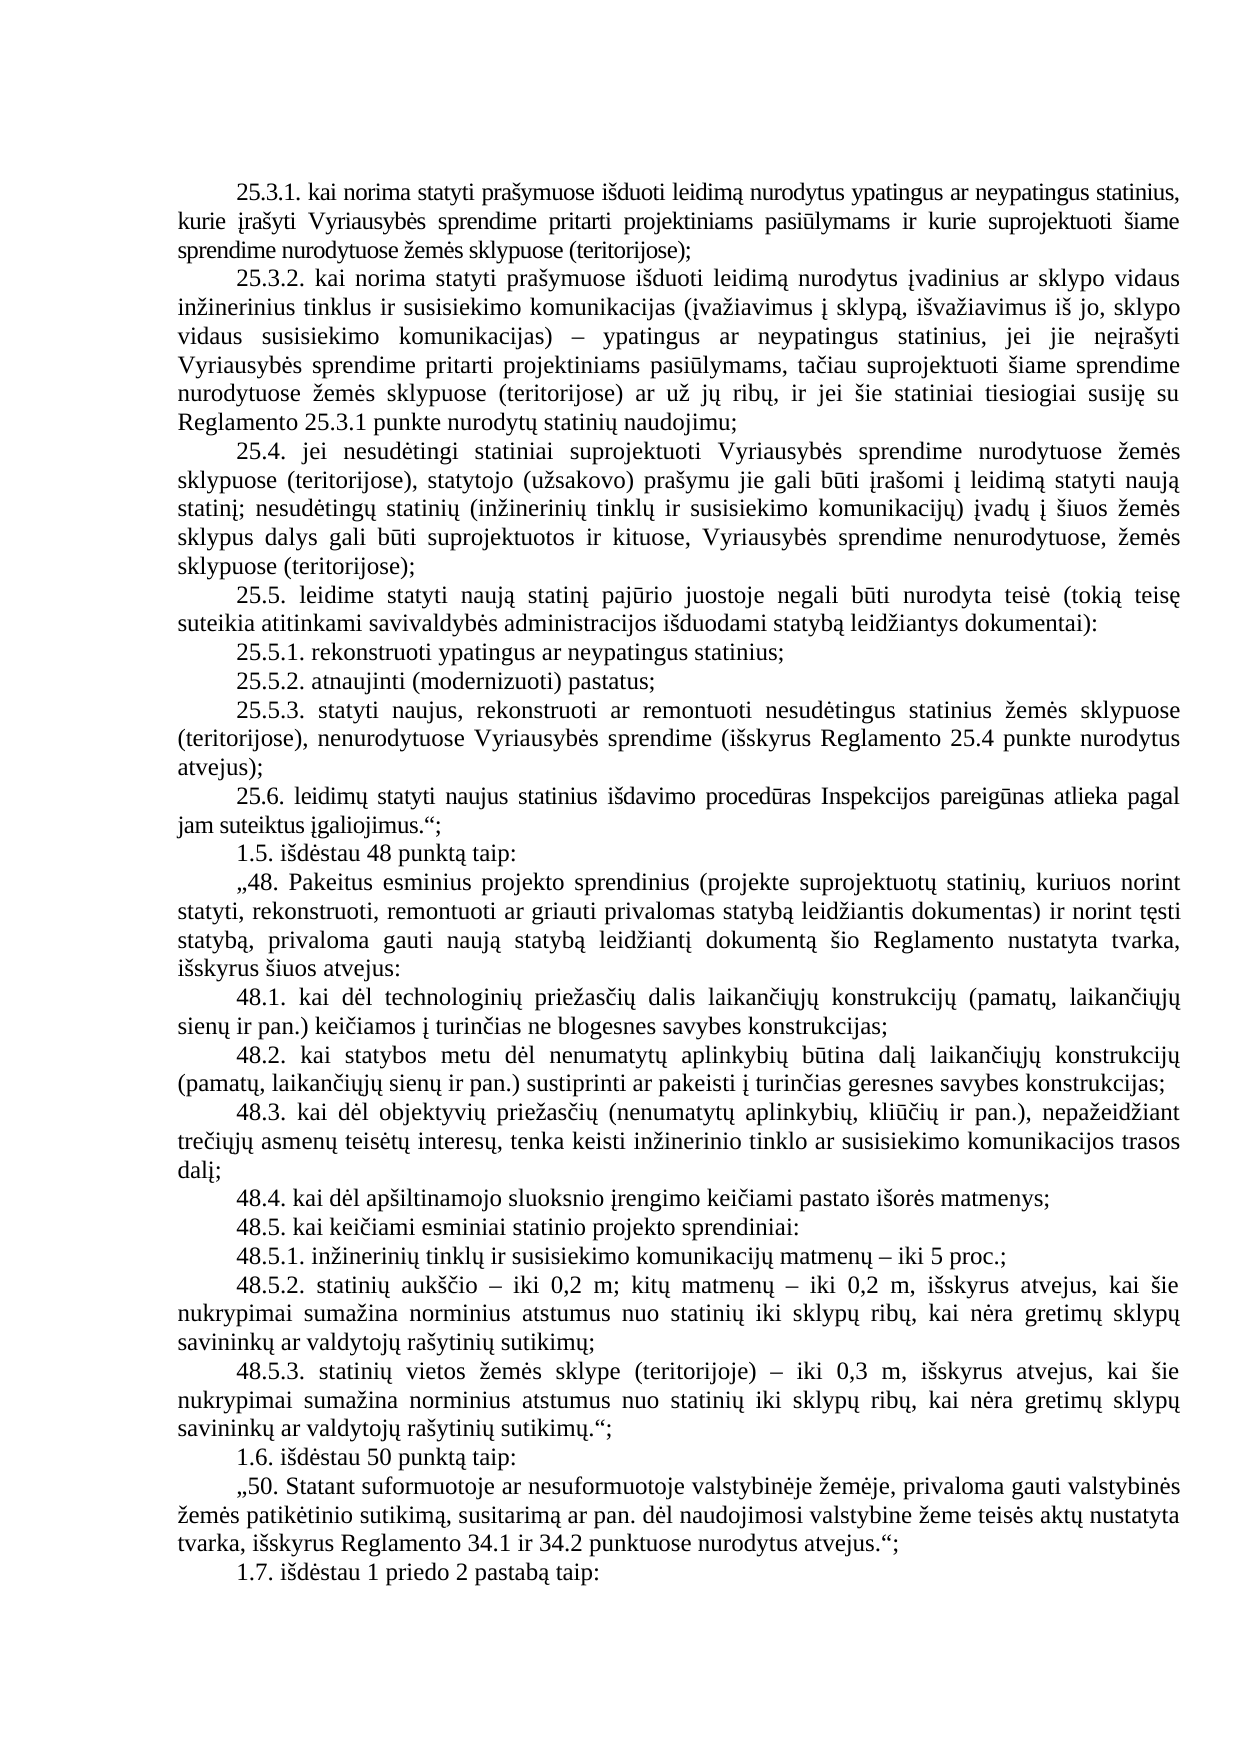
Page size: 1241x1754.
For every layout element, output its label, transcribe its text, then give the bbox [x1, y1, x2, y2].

text 48.5.2. statinių aukščio – iki 0,2 m; kitų matmenų – iki 0,2 m, išskyrus atvejus, kai šie nukrypimai sumažina norminius atstumus nuo statinių iki sklypų ribų, kai nėra gretimų sklypų savininkų ar valdytojų rašytinių sutikimų; [177, 1270, 1181, 1356]
text 48.1. kai dėl technologinių priežasčių dalis laikančiųjų konstrukcijų (pamatų, laikančiųjų sienų ir pan.) keičiamos į turinčias ne blogesnes savybes konstrukcijas; [177, 982, 1181, 1040]
text 25.3.1. kai norima statyti prašymuose išduoti leidimą nurodytus ypatingus ar neypatingus statinius, kurie įrašyti Vyriausybės sprendime pritarti projektiniams pasiūlymams ir kurie suprojektuoti šiame sprendime nurodytuose žemės sklypuose (teritorijose); [177, 177, 1181, 263]
text 25.5.1. rekonstruoti ypatingus ar neypatingus statinius; [177, 637, 1181, 666]
text 48.2. kai statybos metu dėl nenumatytų aplinkybių būtina dalį laikančiųjų konstrukcijų (pamatų, laikančiųjų sienų ir pan.) sustiprinti ar pakeisti į turinčias geresnes savybes konstrukcijas; [177, 1040, 1181, 1097]
text 1.7. išdėstau 1 priedo 2 pastabą taip: [177, 1557, 1181, 1586]
text 1.6. išdėstau 50 punktą taip: [177, 1442, 1181, 1471]
text 48.5.1. inžinerinių tinklų ir susisiekimo komunikacijų matmenų – iki 5 proc.; [177, 1241, 1181, 1270]
text 48.5.3. statinių vietos žemės sklype (teritorijoje) – iki 0,3 m, išskyrus atvejus, kai šie nukrypimai sumažina norminius atstumus nuo statinių iki sklypų ribų, kai nėra gretimų sklypų savininkų ar valdytojų rašytinių sutikimų.“; [177, 1356, 1181, 1442]
text „48. Pakeitus esminius projekto sprendinius (projekte suprojektuotų statinių, kuriuos norint statyti, rekonstruoti, remontuoti ar griauti privalomas statybą leidžiantis dokumentas) ir norint tęsti statybą, privaloma gauti naują statybą leidžiantį dokumentą šio Reglamento nustatyta tvarka, išskyrus šiuos atvejus: [177, 867, 1181, 982]
text 1.5. išdėstau 48 punktą taip: [177, 838, 1181, 867]
text 48.5. kai keičiami esminiai statinio projekto sprendiniai: [177, 1212, 1181, 1241]
text 25.6. leidimų statyti naujus statinius išdavimo procedūras Inspekcijos pareigūnas atlieka pagal jam suteiktus įgaliojimus.“; [177, 781, 1181, 838]
text 25.5.3. statyti naujus, rekonstruoti ar remontuoti nesudėtingus statinius žemės sklypuose (teritorijose), nenurodytuose Vyriausybės sprendime (išskyrus Reglamento 25.4 punkte nurodytus atvejus); [177, 695, 1181, 781]
text „50. Statant suformuotoje ar nesuformuotoje valstybinėje žemėje, privaloma gauti valstybinės žemės patikėtinio sutikimą, susitarimą ar pan. dėl naudojimosi valstybine žeme teisės aktų nustatyta tvarka, išskyrus Reglamento 34.1 ir 34.2 punktuose nurodytus atvejus.“; [177, 1471, 1181, 1557]
text 48.4. kai dėl apšiltinamojo sluoksnio įrengimo keičiami pastato išorės matmenys; [177, 1183, 1181, 1212]
text 25.4. jei nesudėtingi statiniai suprojektuoti Vyriausybės sprendime nurodytuose žemės sklypuose (teritorijose), statytojo (užsakovo) prašymu jie gali būti įrašomi į leidimą statyti naują statinį; nesudėtingų statinių (inžinerinių tinklų ir susisiekimo komunikacijų) įvadų į šiuos žemės sklypus dalys gali būti suprojektuotos ir kituose, Vyriausybės sprendime nenurodytuose, žemės sklypuose (teritorijose); [177, 436, 1181, 580]
text 25.3.2. kai norima statyti prašymuose išduoti leidimą nurodytus įvadinius ar sklypo vidaus inžinerinius tinklus ir susisiekimo komunikacijas (įvažiavimus į sklypą, išvažiavimus iš jo, sklypo vidaus susisiekimo komunikacijas) – ypatingus ar neypatingus statinius, jei jie neįrašyti Vyriausybės sprendime pritarti projektiniams pasiūlymams, tačiau suprojektuoti šiame sprendime nurodytuose žemės sklypuose (teritorijose) ar už jų ribų, ir jei šie statiniai tiesiogiai susiję su Reglamento 25.3.1 punkte nurodytų statinių naudojimu; [177, 263, 1181, 436]
text 25.5. leidime statyti naują statinį pajūrio juostoje negali būti nurodyta teisė (tokią teisę suteikia atitinkami savivaldybės administracijos išduodami statybą leidžiantys dokumentai): [177, 580, 1181, 637]
text 25.5.2. atnaujinti (modernizuoti) pastatus; [177, 666, 1181, 695]
text 48.3. kai dėl objektyvių priežasčių (nenumatytų aplinkybių, kliūčių ir pan.), nepažeidžiant trečiųjų asmenų teisėtų interesų, tenka keisti inžinerinio tinklo ar susisiekimo komunikacijos trasos dalį; [177, 1097, 1181, 1183]
